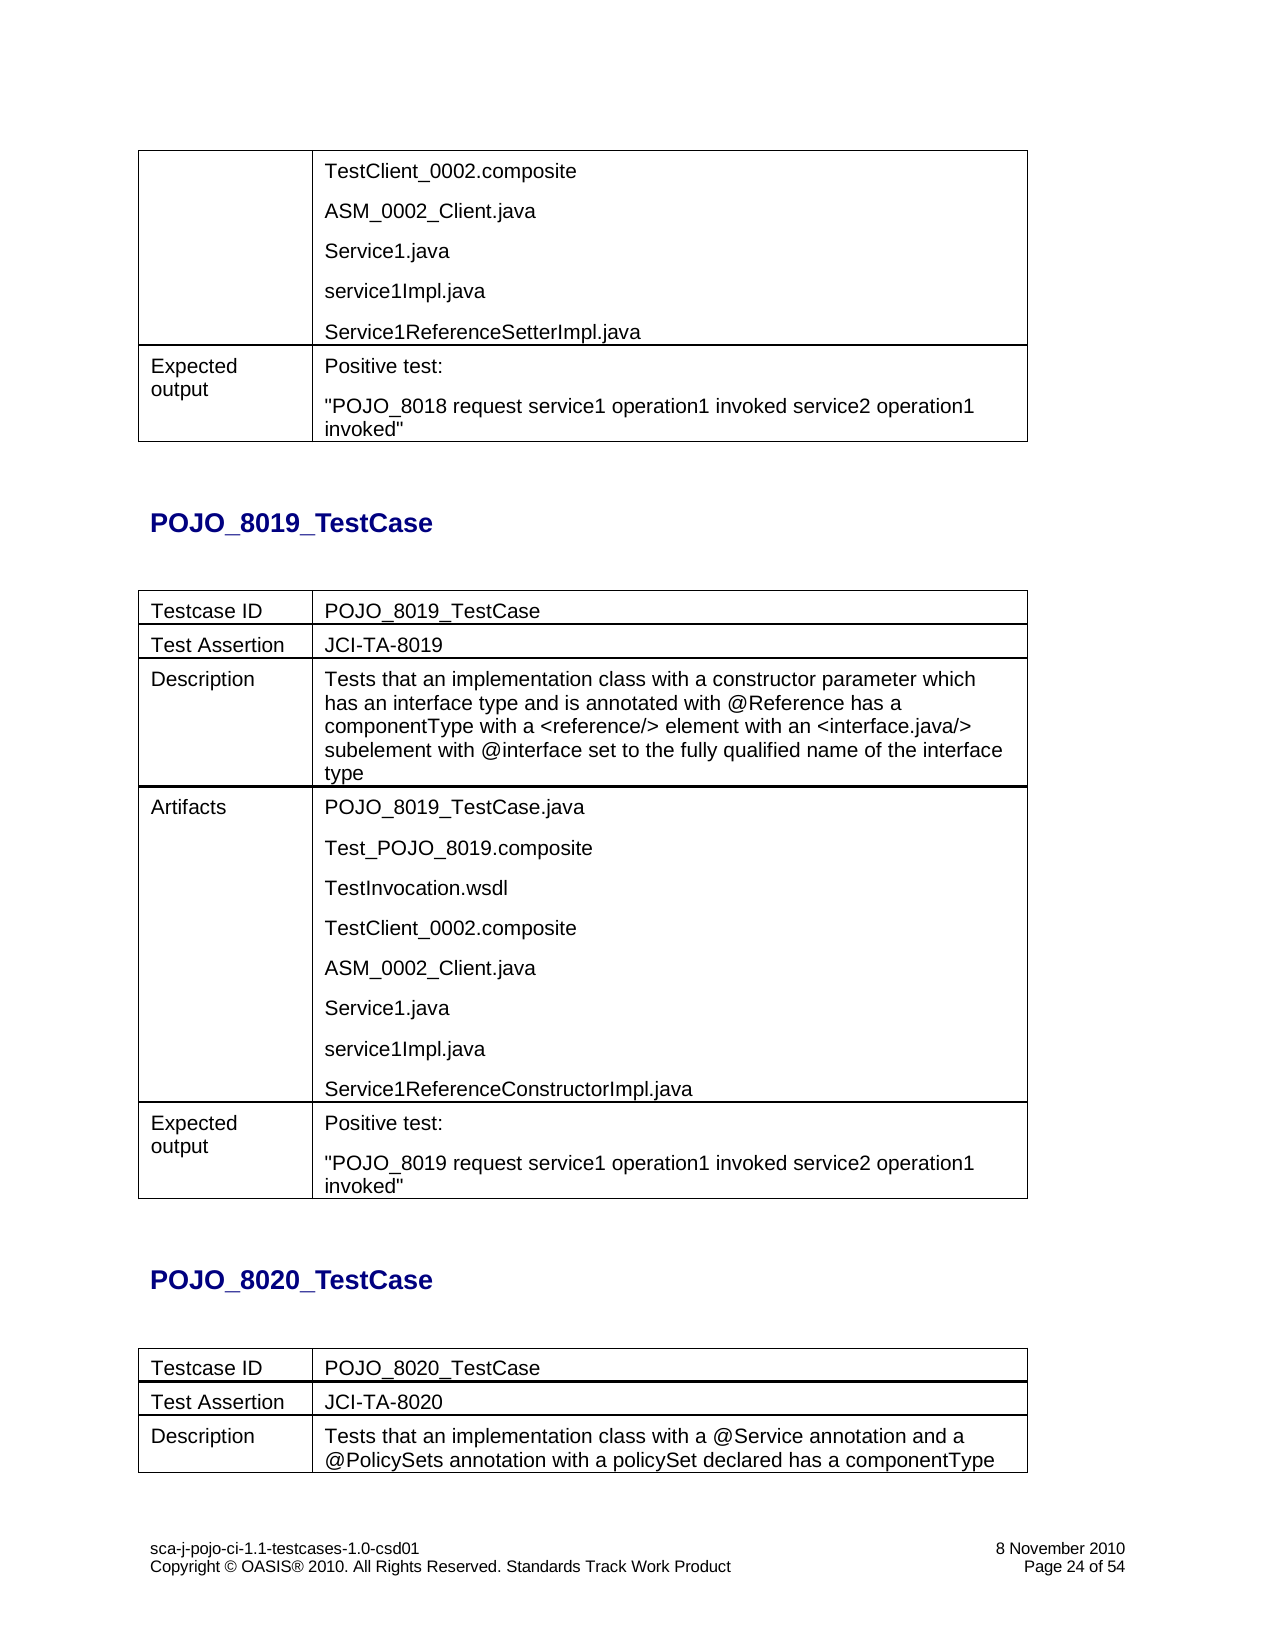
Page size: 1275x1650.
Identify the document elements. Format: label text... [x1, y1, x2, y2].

table_header POJO_8020_TestCase [313, 1349, 1027, 1380]
table_cell Tests that an implementation class with a constructor parameter which has an interface type and is annotated with @Reference has a componentType with a <reference/> element with an <interface.java/> subelement with @interface set to the fully qualified name of the interface type [313, 659, 1027, 785]
table_cell JCI-TA-8020 [313, 1383, 1027, 1414]
table_cell Description [139, 659, 312, 785]
table_header Testcase ID [139, 1349, 312, 1380]
table_cell Description [139, 1416, 312, 1472]
table_cell Expected output [139, 346, 312, 441]
table_header Testcase ID [139, 591, 312, 623]
table_cell Artifacts [139, 788, 312, 1101]
table_cell Test Assertion [139, 1383, 312, 1414]
table_cell JCI-TA-8019 [313, 625, 1027, 657]
subtitle POJO_8019_TestCase [150, 508, 1125, 538]
table_cell [139, 151, 312, 344]
table_cell Tests that an implementation class with a @Service annotation and a @PolicySets annotation with a policySet declared has a componentType [313, 1416, 1027, 1472]
table_cell Positive test: "POJO_8019 request service1 operation1 invoked service2 operation1 invoked" [313, 1103, 1027, 1198]
table_cell Test Assertion [139, 625, 312, 657]
table_cell Expected output [139, 1103, 312, 1198]
table_cell POJO_8019_TestCase.java Test_POJO_8019.composite TestInvocation.wsdl TestClient_0002.composite ASM_0002_Client.java Service1.java service1Impl.java Service1ReferenceConstructorImpl.java [313, 788, 1027, 1101]
table_cell Positive test: "POJO_8018 request service1 operation1 invoked service2 operation1 invoked" [313, 346, 1027, 441]
subtitle POJO_8020_TestCase [150, 1265, 1125, 1295]
table_cell TestClient_0002.composite ASM_0002_Client.java Service1.java service1Impl.java Service1ReferenceSetterImpl.java [313, 151, 1027, 344]
table_header POJO_8019_TestCase [313, 591, 1027, 623]
